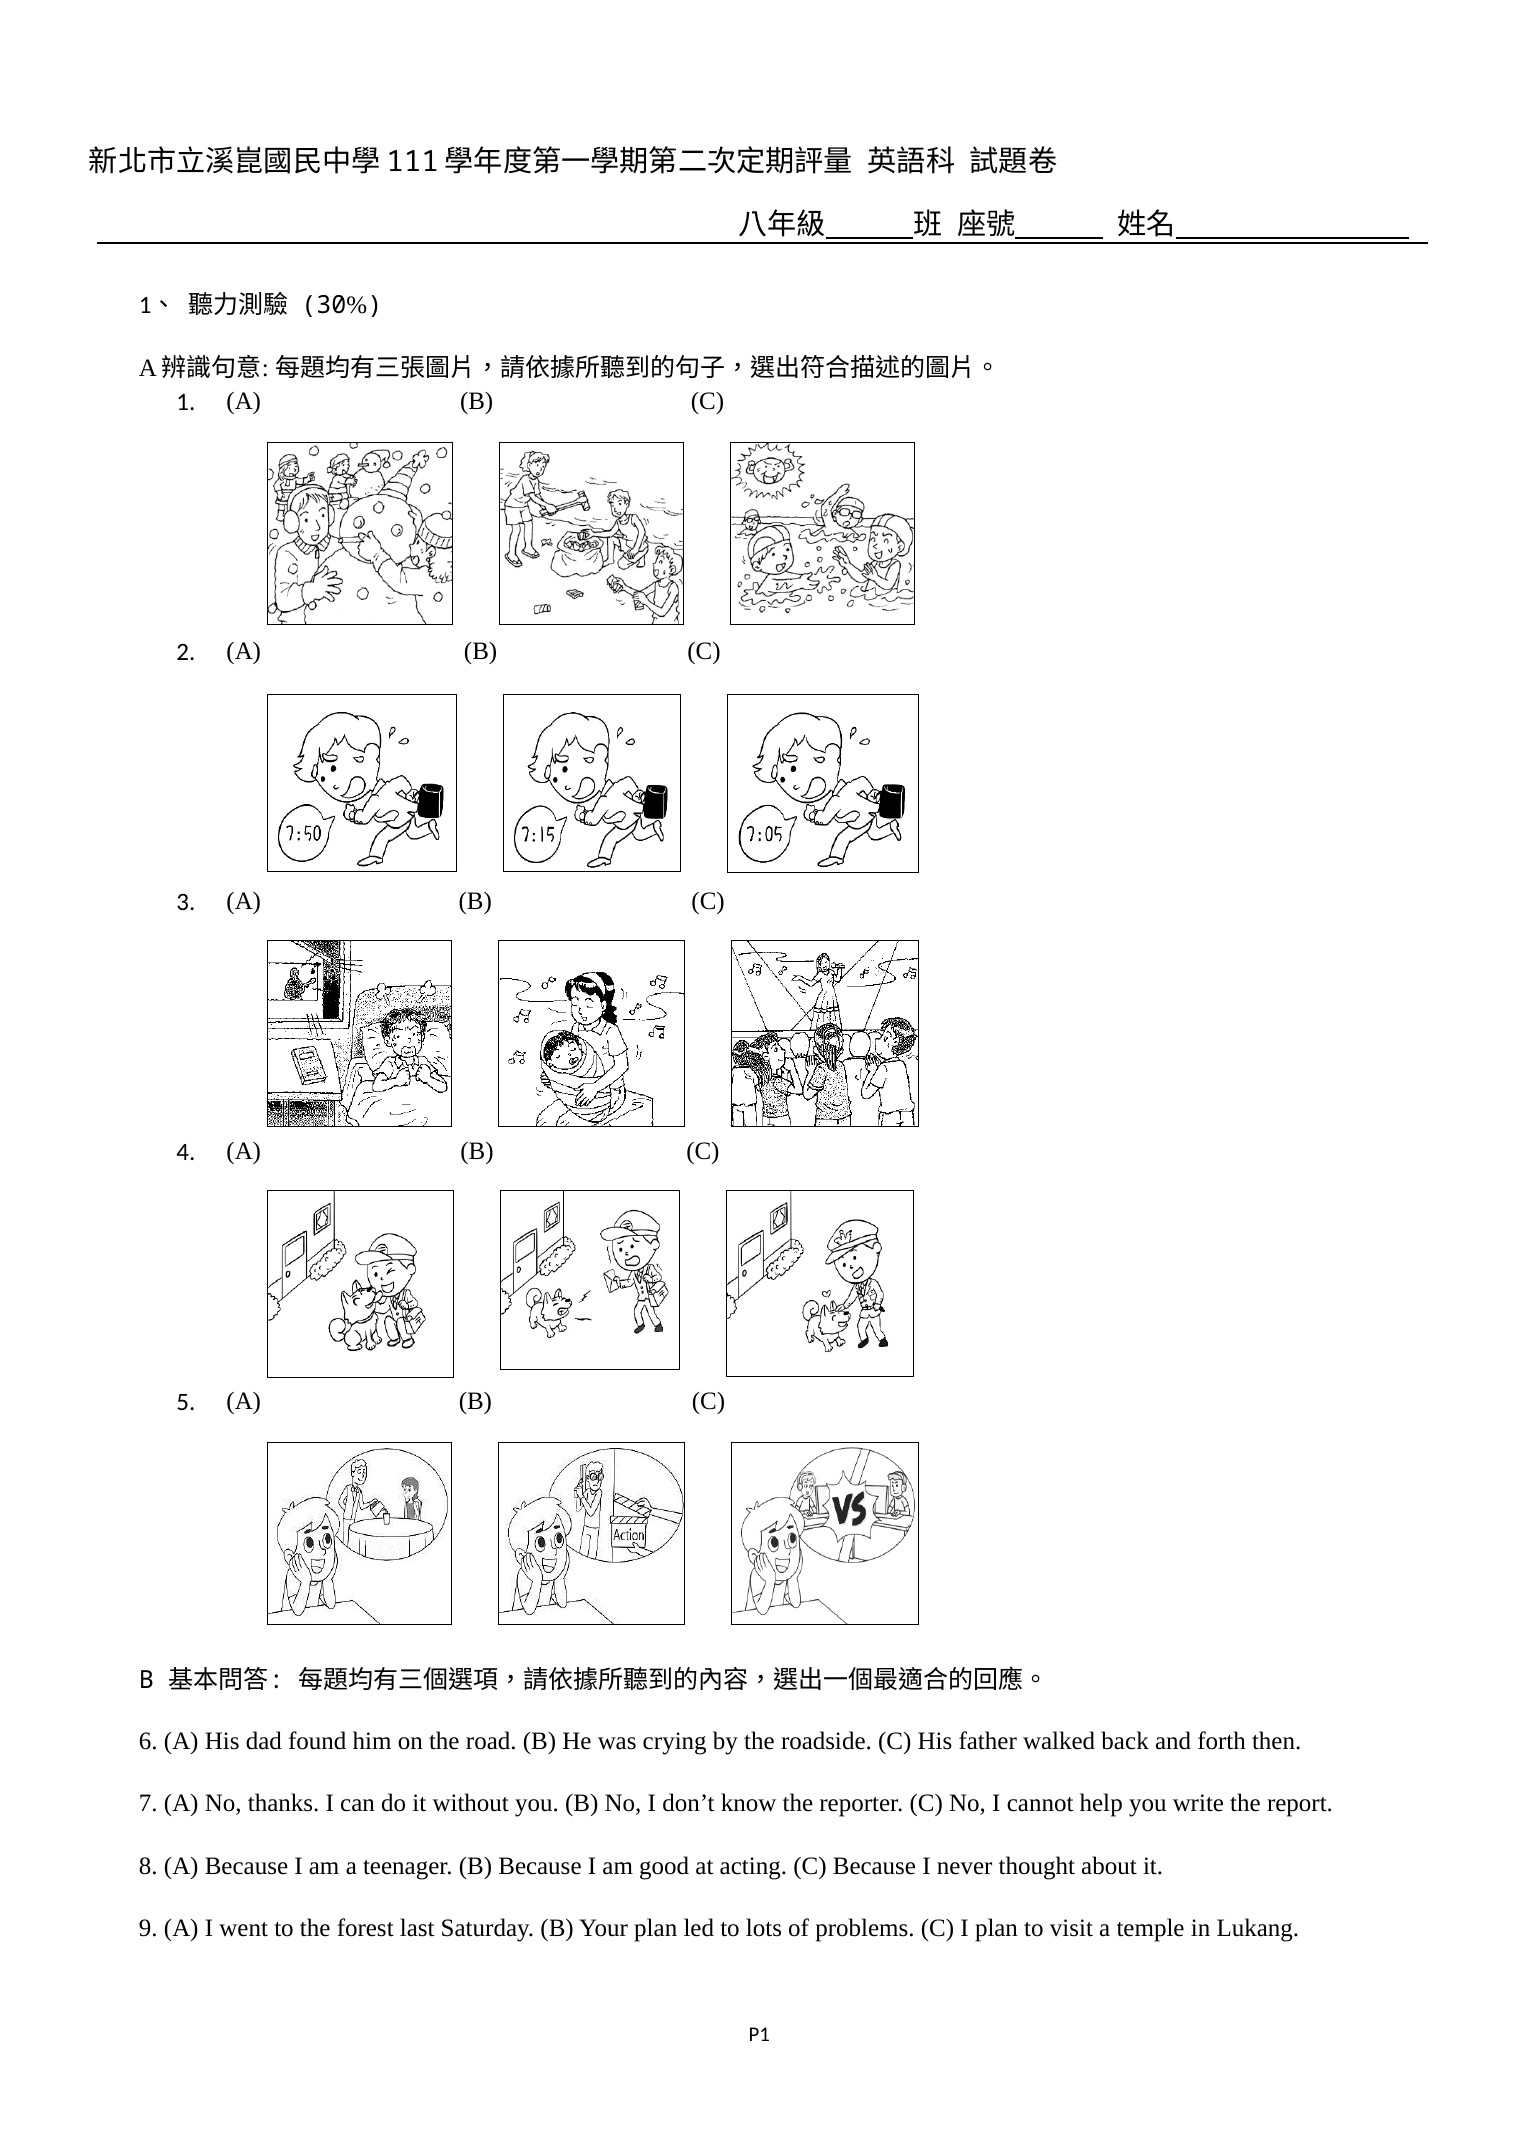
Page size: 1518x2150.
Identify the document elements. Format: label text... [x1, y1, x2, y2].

list (A) (B) (C) [176, 1386, 1429, 1636]
text 新北市立溪崑國民中學111學年度第一學期第二次定期評量 英語科 試題卷 [89, 117, 1429, 180]
text B 基本問答: 每題均有三個選項，請依據所聽到的內容，選出一個最適合的回應。 [139, 1636, 1429, 1699]
text 八年級 班 座號 姓名 [738, 180, 1429, 242]
text A 辨識句意: 每題均有三張圖片，請依據所聽到的句子，選出符合描述的圖片。 [139, 324, 1429, 386]
text 9. (A) I went to the forest last Saturday. (B) Your plan led to lots of problems. (C) I plan to visit a temple in Lukang. [139, 1886, 1429, 1949]
list 聽力測驗 (30%) [139, 261, 1429, 324]
text 6. (A) His dad found him on the road. (B) He was crying by the roadside. (C) His father walked back and forth then. [139, 1699, 1429, 1761]
list (A) (B) (C) [176, 886, 1429, 1136]
list (A) (B) (C) [176, 386, 1429, 636]
list (A) (B) (C) [176, 636, 1429, 886]
text 7. (A) No, thanks. I can do it without you. (B) No, I don’t know the reporter. (C) No, I cannot help you write the report. [139, 1761, 1429, 1824]
text 8. (A) Because I am a teenager. (B) Because I am good at acting. (C) Because I never thought about it. [139, 1824, 1429, 1886]
list (A) (B) (C) [176, 1136, 1429, 1386]
